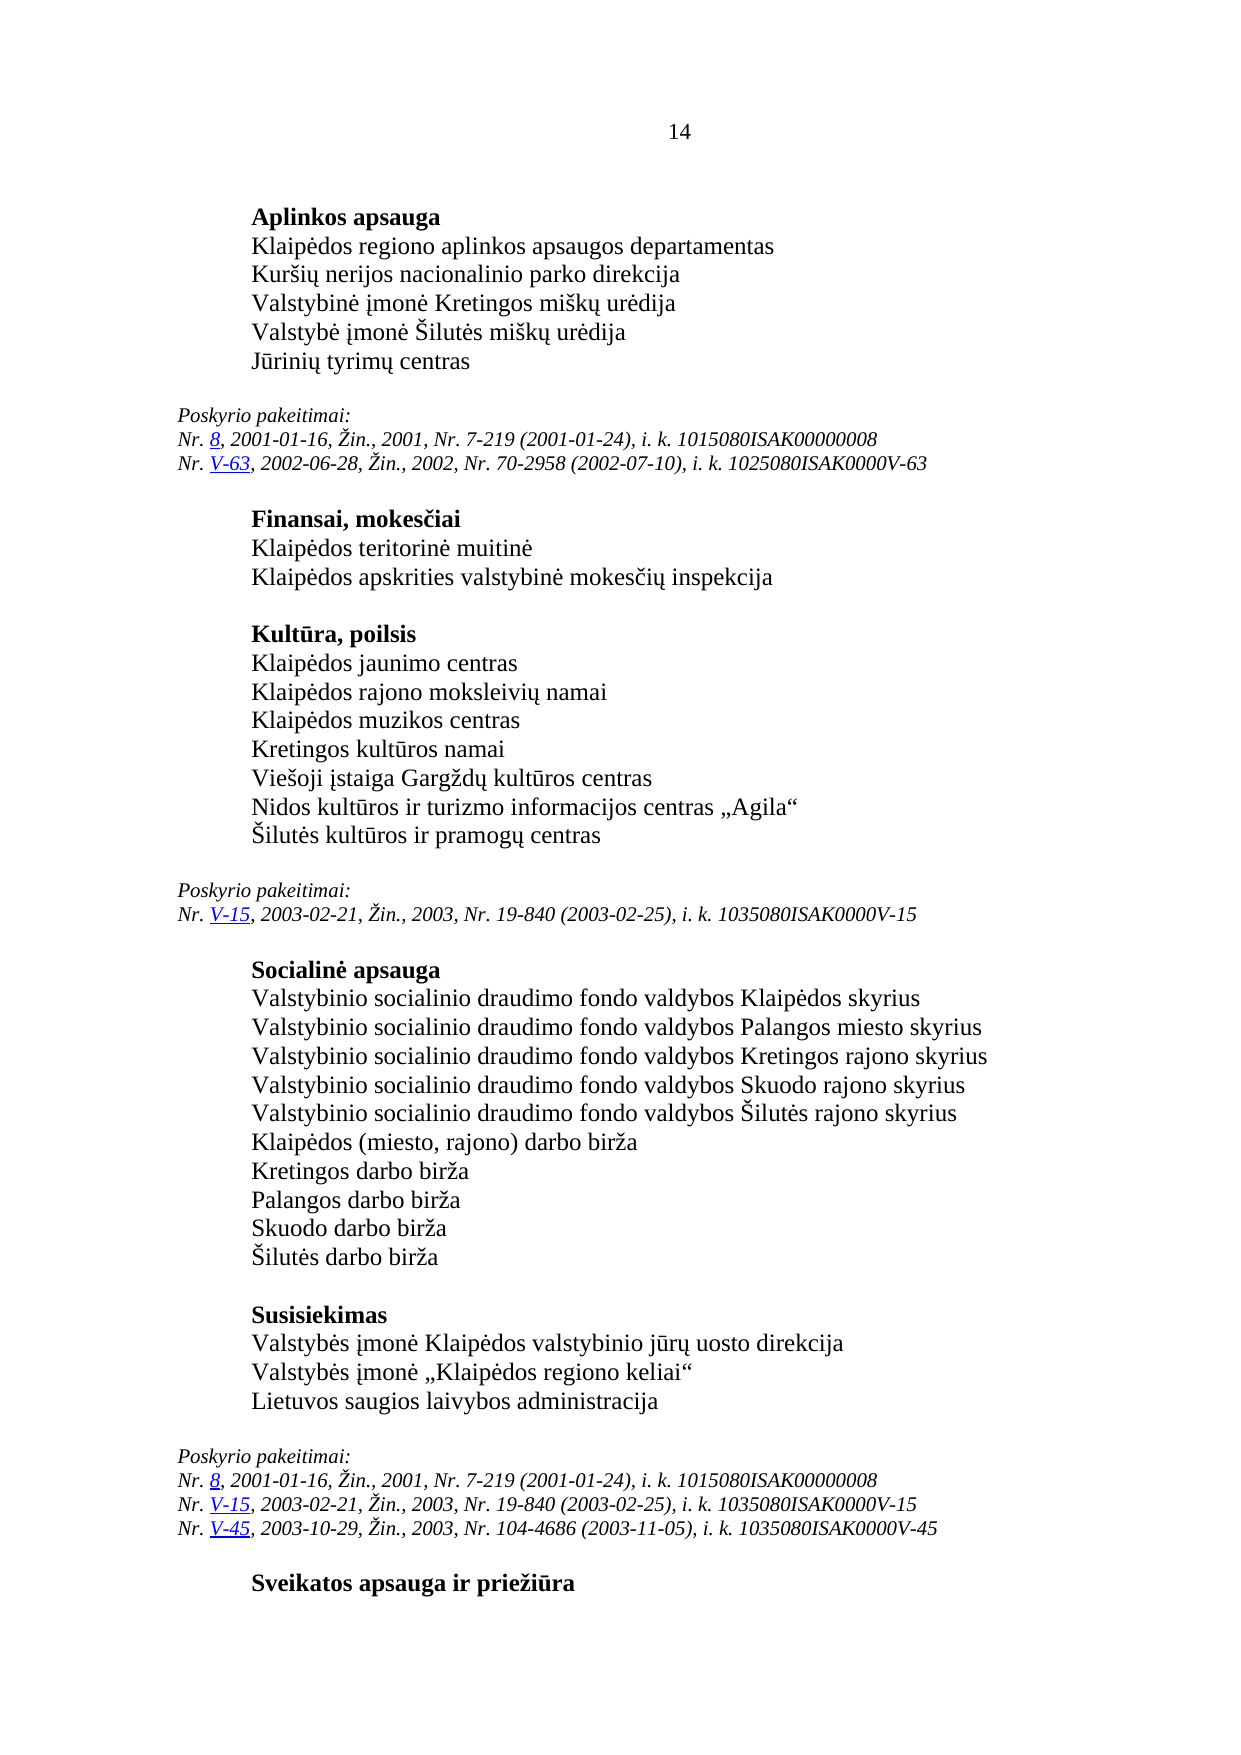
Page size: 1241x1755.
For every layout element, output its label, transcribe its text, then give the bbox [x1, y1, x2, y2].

text Valstybės įmonė Klaipėdos valstybinio jūrų uosto direkcija [177, 1328, 1181, 1357]
text Kuršių nerijos nacionalinio parko direkcija [177, 259, 1181, 288]
text Kretingos kultūros namai [177, 734, 1181, 763]
text Poskyrio pakeitimai: [177, 1443, 1181, 1468]
text Viešoji įstaiga Gargždų kultūros centras [177, 763, 1181, 792]
text Susisiekimas [177, 1300, 1181, 1328]
text Nr. V-63, 2002-06-28, Žin., 2002, Nr. 70-2958 (2002-07-10), i. k. 1025080ISAK0000V-63 [177, 451, 1181, 475]
text Valstybinio socialinio draudimo fondo valdybos Skuodo rajono skyrius [177, 1070, 1181, 1098]
text Finansai, mokesčiai [177, 504, 1181, 533]
text Aplinkos apsauga [177, 202, 1181, 231]
text Šilutės kultūros ir pramogų centras [177, 820, 1181, 849]
text Palangos darbo birža [177, 1185, 1181, 1213]
text Nr. V-15, 2003-02-21, Žin., 2003, Nr. 19-840 (2003-02-25), i. k. 1035080ISAK0000V-15 [177, 902, 1181, 926]
text Klaipėdos regiono aplinkos apsaugos departamentas [177, 231, 1181, 259]
text Klaipėdos teritorinė muitinė [177, 533, 1181, 562]
text Klaipėdos (miesto, rajono) darbo birža [177, 1127, 1181, 1156]
text Valstybinio socialinio draudimo fondo valdybos Klaipėdos skyrius [177, 983, 1181, 1012]
text Nr. V-45, 2003-10-29, Žin., 2003, Nr. 104-4686 (2003-11-05), i. k. 1035080ISAK0000V-45 [177, 1516, 1181, 1540]
text Lietuvos saugios laivybos administracija [177, 1386, 1181, 1415]
text Nr. 8, 2001-01-16, Žin., 2001, Nr. 7-219 (2001-01-24), i. k. 1015080ISAK00000008 [177, 427, 1181, 451]
text Socialinė apsauga [177, 955, 1181, 983]
text Valstybinio socialinio draudimo fondo valdybos Šilutės rajono skyrius [177, 1098, 1181, 1127]
text Sveikatos apsauga ir priežiūra [177, 1568, 1181, 1597]
text Poskyrio pakeitimai: [177, 878, 1181, 902]
text Klaipėdos muzikos centras [177, 705, 1181, 734]
text Klaipėdos apskrities valstybinė mokesčių inspekcija [177, 562, 1181, 590]
text Klaipėdos jaunimo centras [177, 648, 1181, 677]
text Nr. V-15, 2003-02-21, Žin., 2003, Nr. 19-840 (2003-02-25), i. k. 1035080ISAK0000V-15 [177, 1492, 1181, 1516]
text Jūrinių tyrimų centras [177, 346, 1181, 374]
text Šilutės darbo birža [177, 1242, 1181, 1271]
text Valstybinio socialinio draudimo fondo valdybos Palangos miesto skyrius [177, 1012, 1181, 1041]
text Poskyrio pakeitimai: [177, 403, 1181, 427]
text Nr. 8, 2001-01-16, Žin., 2001, Nr. 7-219 (2001-01-24), i. k. 1015080ISAK00000008 [177, 1468, 1181, 1492]
text Valstybinio socialinio draudimo fondo valdybos Kretingos rajono skyrius [177, 1041, 1181, 1070]
text Nidos kultūros ir turizmo informacijos centras „Agila“ [177, 792, 1181, 820]
text Kultūra, poilsis [177, 619, 1181, 648]
text Skuodo darbo birža [177, 1213, 1181, 1242]
text Valstybė įmonė Šilutės miškų urėdija [177, 317, 1181, 346]
text Valstybės įmonė „Klaipėdos regiono keliai“ [177, 1357, 1181, 1386]
text Valstybinė įmonė Kretingos miškų urėdija [177, 288, 1181, 317]
text Kretingos darbo birža [177, 1156, 1181, 1185]
text Klaipėdos rajono moksleivių namai [177, 677, 1181, 705]
